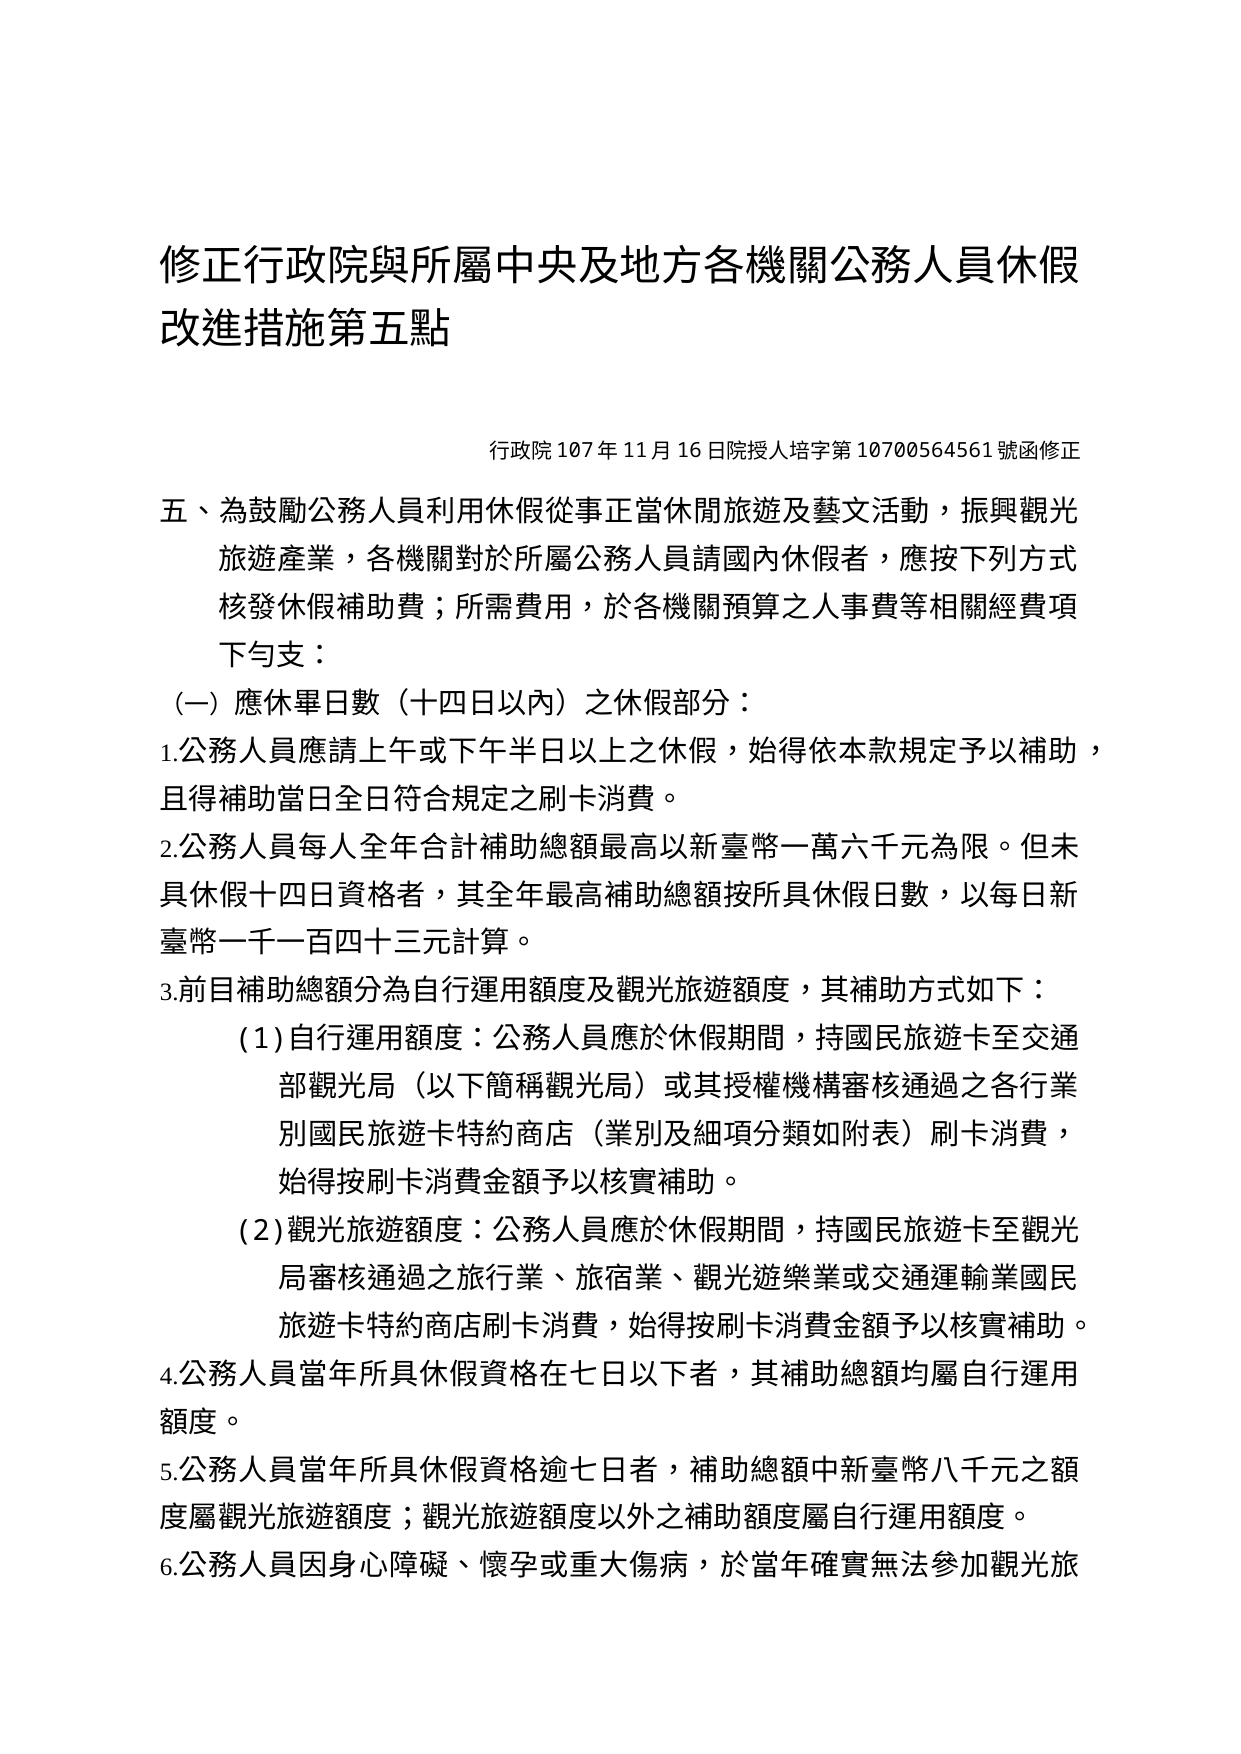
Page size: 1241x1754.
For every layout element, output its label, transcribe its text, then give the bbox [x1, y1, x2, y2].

text (2)觀光旅遊額度：公務人員應於休假期間，持國民旅遊卡至觀光局審核通過之旅行業、旅宿業、觀光遊樂業或交通運輸業國民旅遊卡特約商店刷卡消費，始得按刷卡消費金額予以核實補助。 [234, 1202, 1081, 1346]
list 公務人員因身心障礙、懷孕或重大傷病，於當年確實無法參加觀光旅 [159, 1537, 1081, 1585]
list 公務人員每人全年合計補助總額最高以新臺幣一萬六千元為限。但未具休假十四日資格者，其全年最高補助總額按所具休假日數，以每日新臺幣一千一百四十三元計算。 [159, 819, 1081, 962]
text 修正行政院與所屬中央及地方各機關公務人員休假改進措施第五點 [159, 221, 1081, 346]
list 應休畢日數（十四日以內）之休假部分： [159, 675, 1081, 723]
text (1)自行運用額度：公務人員應於休假期間，持國民旅遊卡至交通部觀光局（以下簡稱觀光局）或其授權機構審核通過之各行業別國民旅遊卡特約商店（業別及細項分類如附表）刷卡消費，始得按刷卡消費金額予以核實補助。 [234, 1010, 1081, 1202]
text 五、為鼓勵公務人員利用休假從事正當休閒旅遊及藝文活動，振興觀光旅遊產業，各機關對於所屬公務人員請國內休假者，應按下列方式核發休假補助費；所需費用，於各機關預算之人事費等相關經費項下勻支： [159, 483, 1081, 675]
list 公務人員應請上午或下午半日以上之休假，始得依本款規定予以補助，且得補助當日全日符合規定之刷卡消費。 [159, 723, 1081, 819]
list 公務人員當年所具休假資格逾七日者，補助總額中新臺幣八千元之額度屬觀光旅遊額度；觀光旅遊額度以外之補助額度屬自行運用額度。 [159, 1442, 1081, 1537]
text 行政院107年11月16日院授人培字第10700564561號函修正 [159, 408, 1081, 471]
list 公務人員當年所具休假資格在七日以下者，其補助總額均屬自行運用額度。 [159, 1346, 1081, 1442]
list 前目補助總額分為自行運用額度及觀光旅遊額度，其補助方式如下： [159, 962, 1081, 1010]
